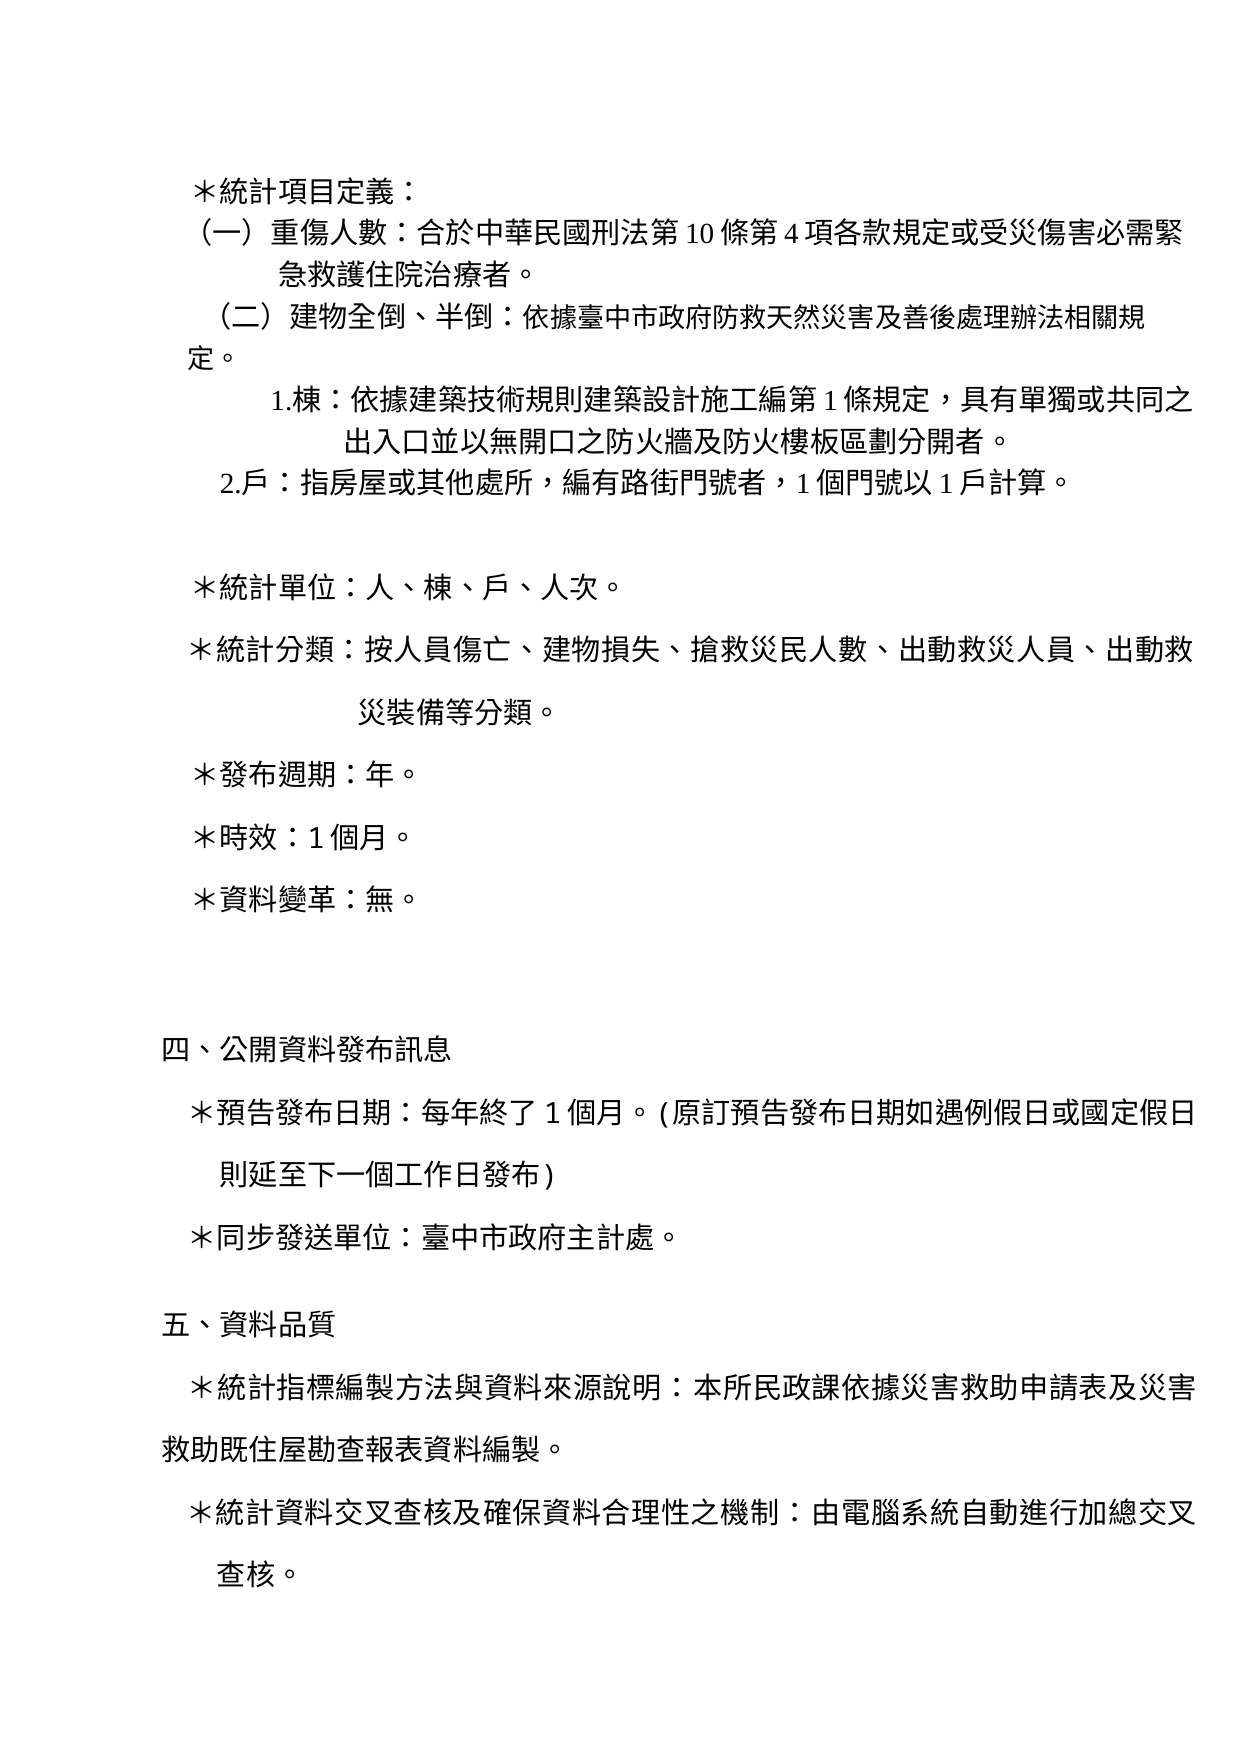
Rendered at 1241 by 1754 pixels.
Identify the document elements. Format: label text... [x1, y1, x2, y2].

table_header ＊統計項目定義： （一）重傷人數：合於中華民國刑法第10條第4項各款規定或受災傷害必需緊急救護住院治療者。 （二）建物全倒、半倒：依據臺中市政府防救天然災害及善後處理辦法相關規定。 1.棟：依據建築技術規則建築設計施工編第1條規定，具有單獨或共同之出入口並以無開口之防火牆及防火樓板區劃分開者。 2.戶：指房屋或其他處所，編有路街門號者，1個門號以1戶計算。 ＊統計單位：人、棟、戶、人次。 ＊統計分類：按人員傷亡、建物損失、搶救災民人數、出動救災人員、出動救災裝備等分類。 ＊發布週期：年。 ＊時效：1個月。 ＊資料變革：無。 四、公開資料發布訊息 ＊預告發布日期：每年終了1個月。(原訂預告發布日期如遇例假日或國定假日則延至下一個工作日發布) ＊同步發送單位：臺中市政府主計處。 五、資料品質 ＊統計指標編製方法與資料來源說明：本所民政課依據災害救助申請表及災害救助既住屋勘查報表資料編製。 ＊統計資料交叉查核及確保資料合理性之機制：由電腦系統自動進行加總交叉查核。 [150, 148, 1209, 1594]
